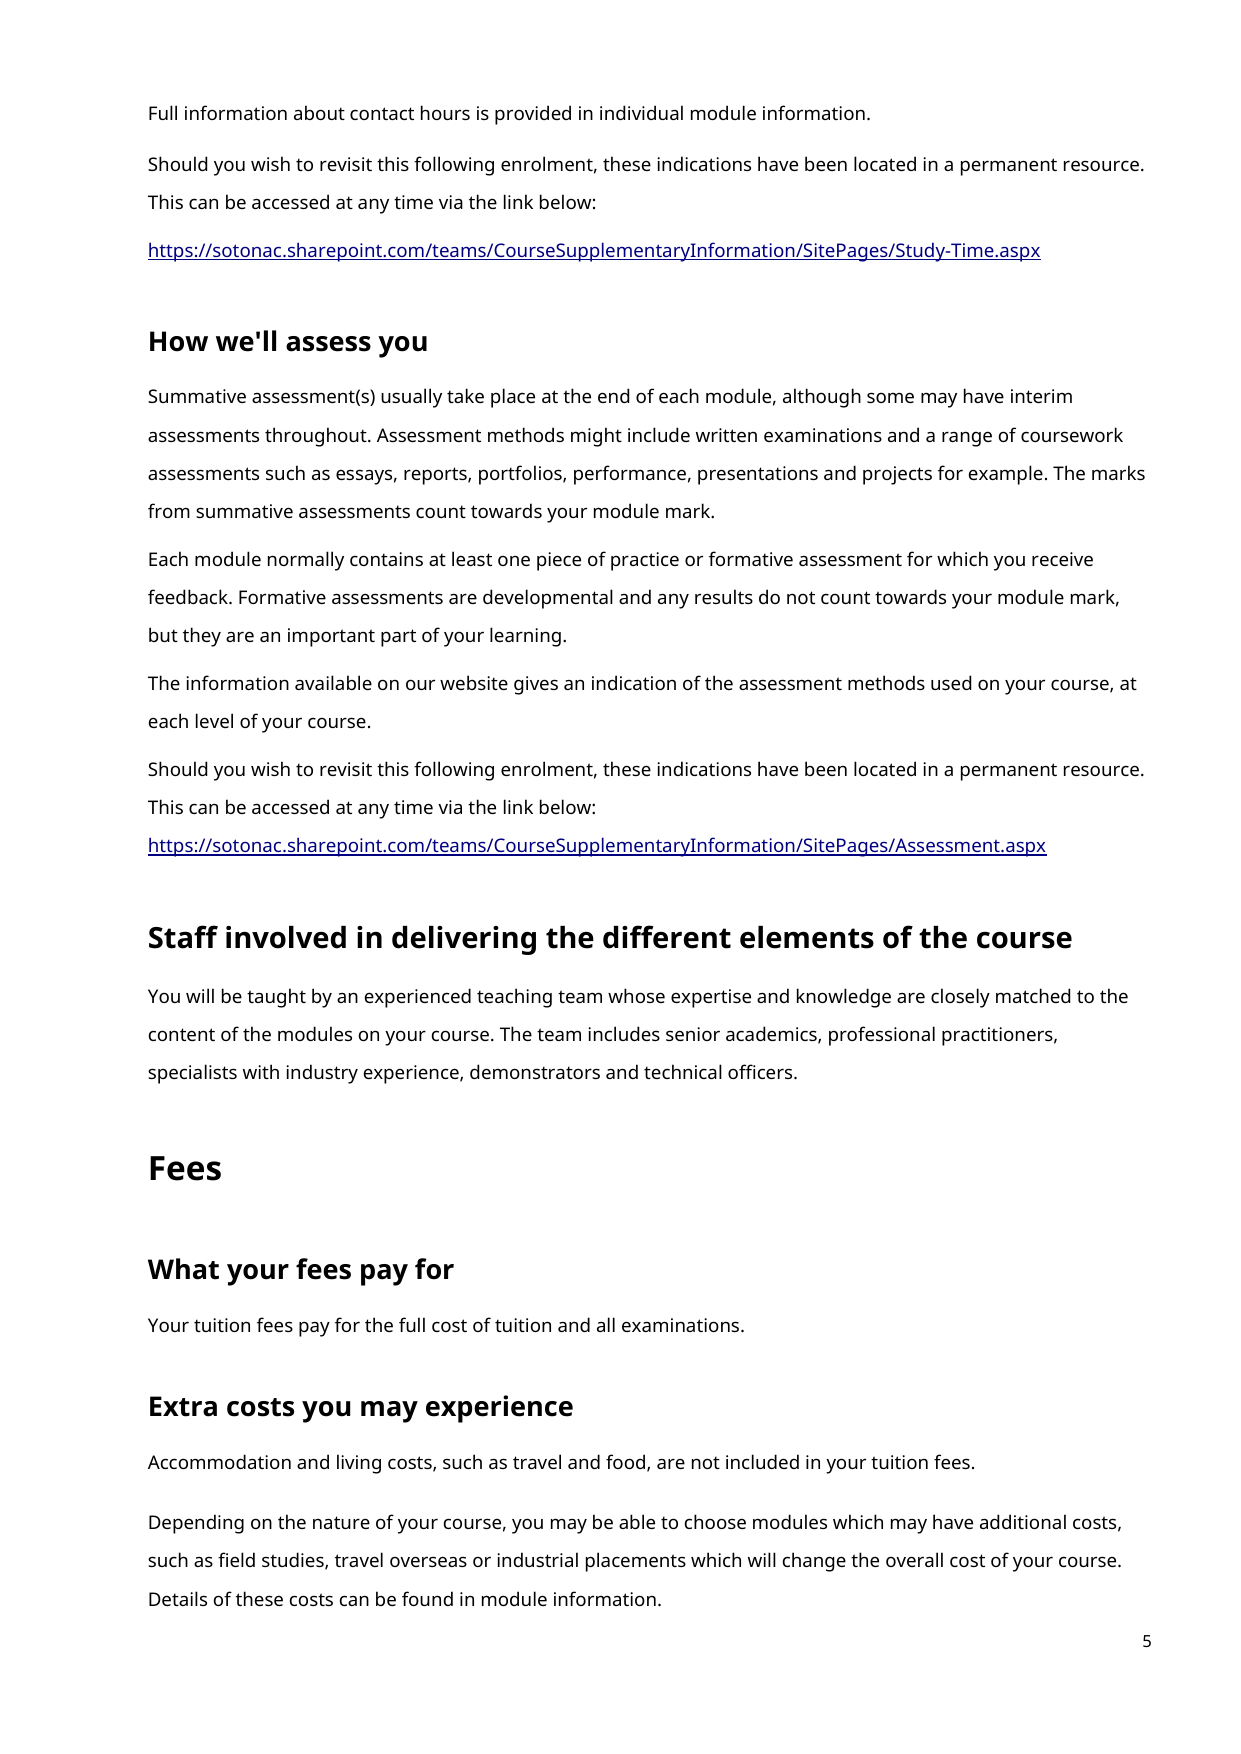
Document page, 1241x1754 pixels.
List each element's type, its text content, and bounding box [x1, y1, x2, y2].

subtitle Fees [148, 1145, 1152, 1190]
subtitle Extra costs you may experience [148, 1388, 1152, 1424]
text You will be taught by an experienced teaching team whose expertise and knowledge are closely matched to the content of the modules on your course. The team includes senior academics, professional practitioners, specialists with industry experience, demonstrators and technical officers. [148, 983, 1152, 1085]
text Each module normally contains at least one piece of practice or formative assessment for which you receive feedback. Formative assessments are developmental and any results do not count towards your module mark, but they are an important part of your learning. [148, 546, 1152, 648]
text Should you wish to revisit this following enrolment, these indications have been located in a permanent resource. This can be accessed at any time via the link below: [148, 151, 1152, 215]
text The information available on our website gives an indication of the assessment methods used on your course, at each level of your course. [148, 670, 1152, 734]
text Your tuition fees pay for the full cost of tuition and all examinations. [148, 1312, 1152, 1337]
text https://sotonac.sharepoint.com/teams/CourseSupplementaryInformation/SitePages/Study-Time.aspx [148, 237, 1152, 263]
text Summative assessment(s) usually take place at the end of each module, although some may have interim assessments throughout. Assessment methods might include written examinations and a range of coursework assessments such as essays, reports, portfolios, performance, presentations and projects for example. The marks from summative assessments count towards your module mark. [148, 384, 1152, 524]
text Should you wish to revisit this following enrolment, these indications have been located in a permanent resource. This can be accessed at any time via the link below: https://sotonac.sharepoint.com/teams/CourseSupplementaryInformation/SitePages/Assessment.aspx [148, 756, 1152, 858]
text Accommodation and living costs, such as travel and food, are not included in your tuition fees. [148, 1449, 1152, 1475]
subtitle What your fees pay for [148, 1250, 1152, 1287]
subtitle Staff involved in delivering the different elements of the course [148, 917, 1152, 957]
text Depending on the nature of your course, you may be able to choose modules which may have additional costs, such as field studies, travel overseas or industrial placements which will change the overall cost of your course. Details of these costs can be found in module information. [148, 1509, 1152, 1611]
text Full information about contact hours is provided in individual module information. [148, 101, 1152, 126]
subtitle How we'll assess you [148, 322, 1152, 359]
